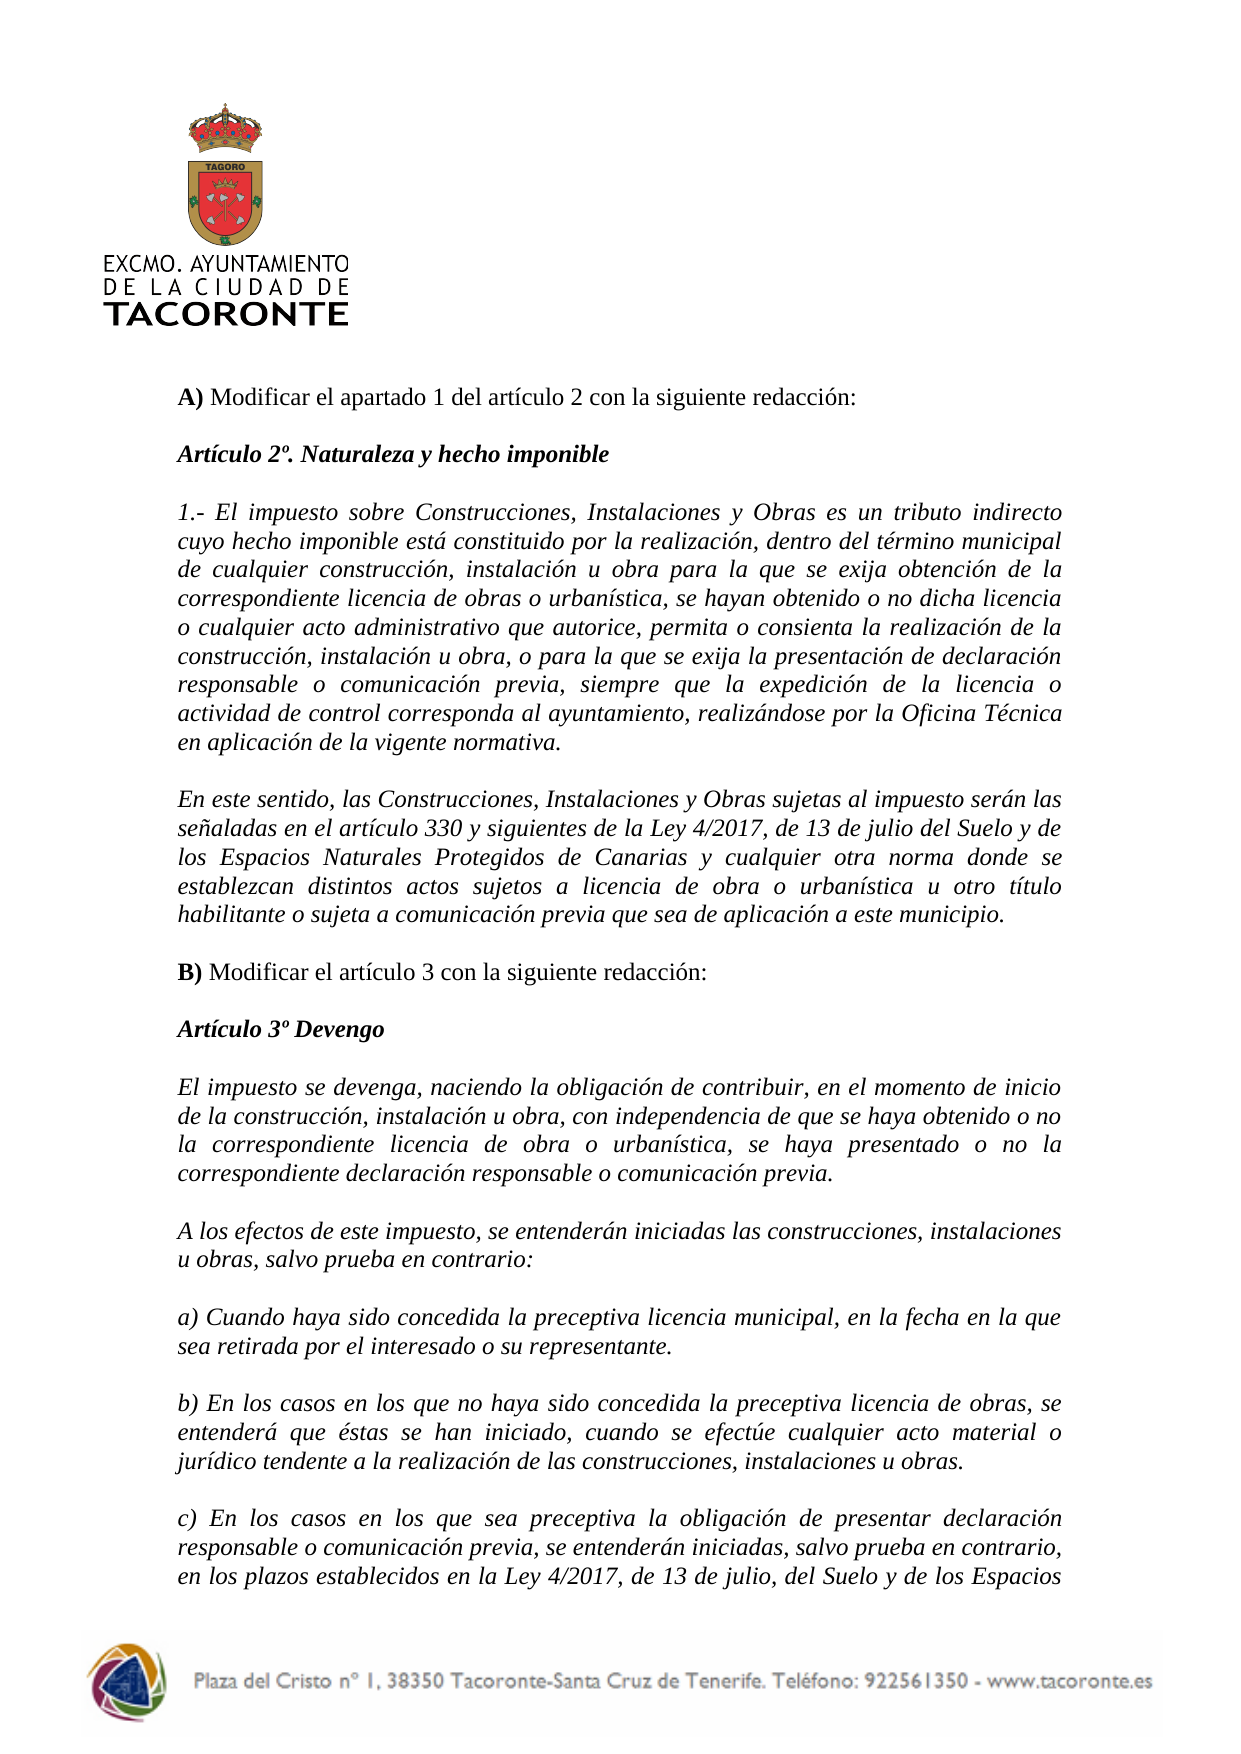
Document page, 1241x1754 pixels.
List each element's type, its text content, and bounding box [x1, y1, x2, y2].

text El impuesto se devenga, naciendo la obligación de contribuir, en el momento de inicio de la construcción, instalación u obra, con independencia de que se haya obtenido o no la correspondiente licencia de obra o urbanística, se haya presentado o no la correspondiente declaración responsable o comunicación previa. [177, 1072, 1063, 1187]
text c) En los casos en los que sea preceptiva la obligación de presentar declaración responsable o comunicación previa, se entenderán iniciadas, salvo prueba en contrario, en los plazos establecidos en la Ley 4/2017, de 13 de julio, del Suelo y de los Espacios [177, 1503, 1063, 1589]
picture [103, 103, 348, 326]
text 1.- El impuesto sobre Construcciones, Instalaciones y Obras es un tributo indirecto cuyo hecho imponible está constituido por la realización, dentro del término municipal de cualquier construcción, instalación u obra para la que se exija obtención de la correspondiente licencia de obras o urbanística, se hayan obtenido o no dicha licencia o cualquier acto administrativo que autorice, permita o consienta la realización de la construcción, instalación u obra, o para la que se exija la presentación de declaración responsable o comunicación previa, siempre que la expedición de la licencia o actividad de control corresponda al ayuntamiento, realizándose por la Oficina Técnica en aplicación de la vigente normativa. [177, 497, 1063, 756]
text Artículo 2º. Naturaleza y hecho imponible [177, 439, 1063, 468]
picture [80, 1630, 1163, 1737]
text A los efectos de este impuesto, se entenderán iniciadas las construcciones, instalaciones u obras, salvo prueba en contrario: [177, 1216, 1063, 1273]
text Artículo 3º Devengo [177, 1014, 1063, 1043]
text A) Modificar el apartado 1 del artículo 2 con la siguiente redacción: [177, 382, 1063, 411]
text B) Modificar el artículo 3 con la siguiente redacción: [177, 957, 1063, 986]
text En este sentido, las Construcciones, Instalaciones y Obras sujetas al impuesto serán las señaladas en el artículo 330 y siguientes de la Ley 4/2017, de 13 de julio del Suelo y de los Espacios Naturales Protegidos de Canarias y cualquier otra norma donde se establezcan distintos actos sujetos a licencia de obra o urbanística u otro título habilitante o sujeta a comunicación previa que sea de aplicación a este municipio. [177, 784, 1063, 928]
text a) Cuando haya sido concedida la preceptiva licencia municipal, en la fecha en la que sea retirada por el interesado o su representante. [177, 1302, 1063, 1359]
text b) En los casos en los que no haya sido concedida la preceptiva licencia de obras, se entenderá que éstas se han iniciado, cuando se efectúe cualquier acto material o jurídico tendente a la realización de las construcciones, instalaciones u obras. [177, 1388, 1063, 1474]
